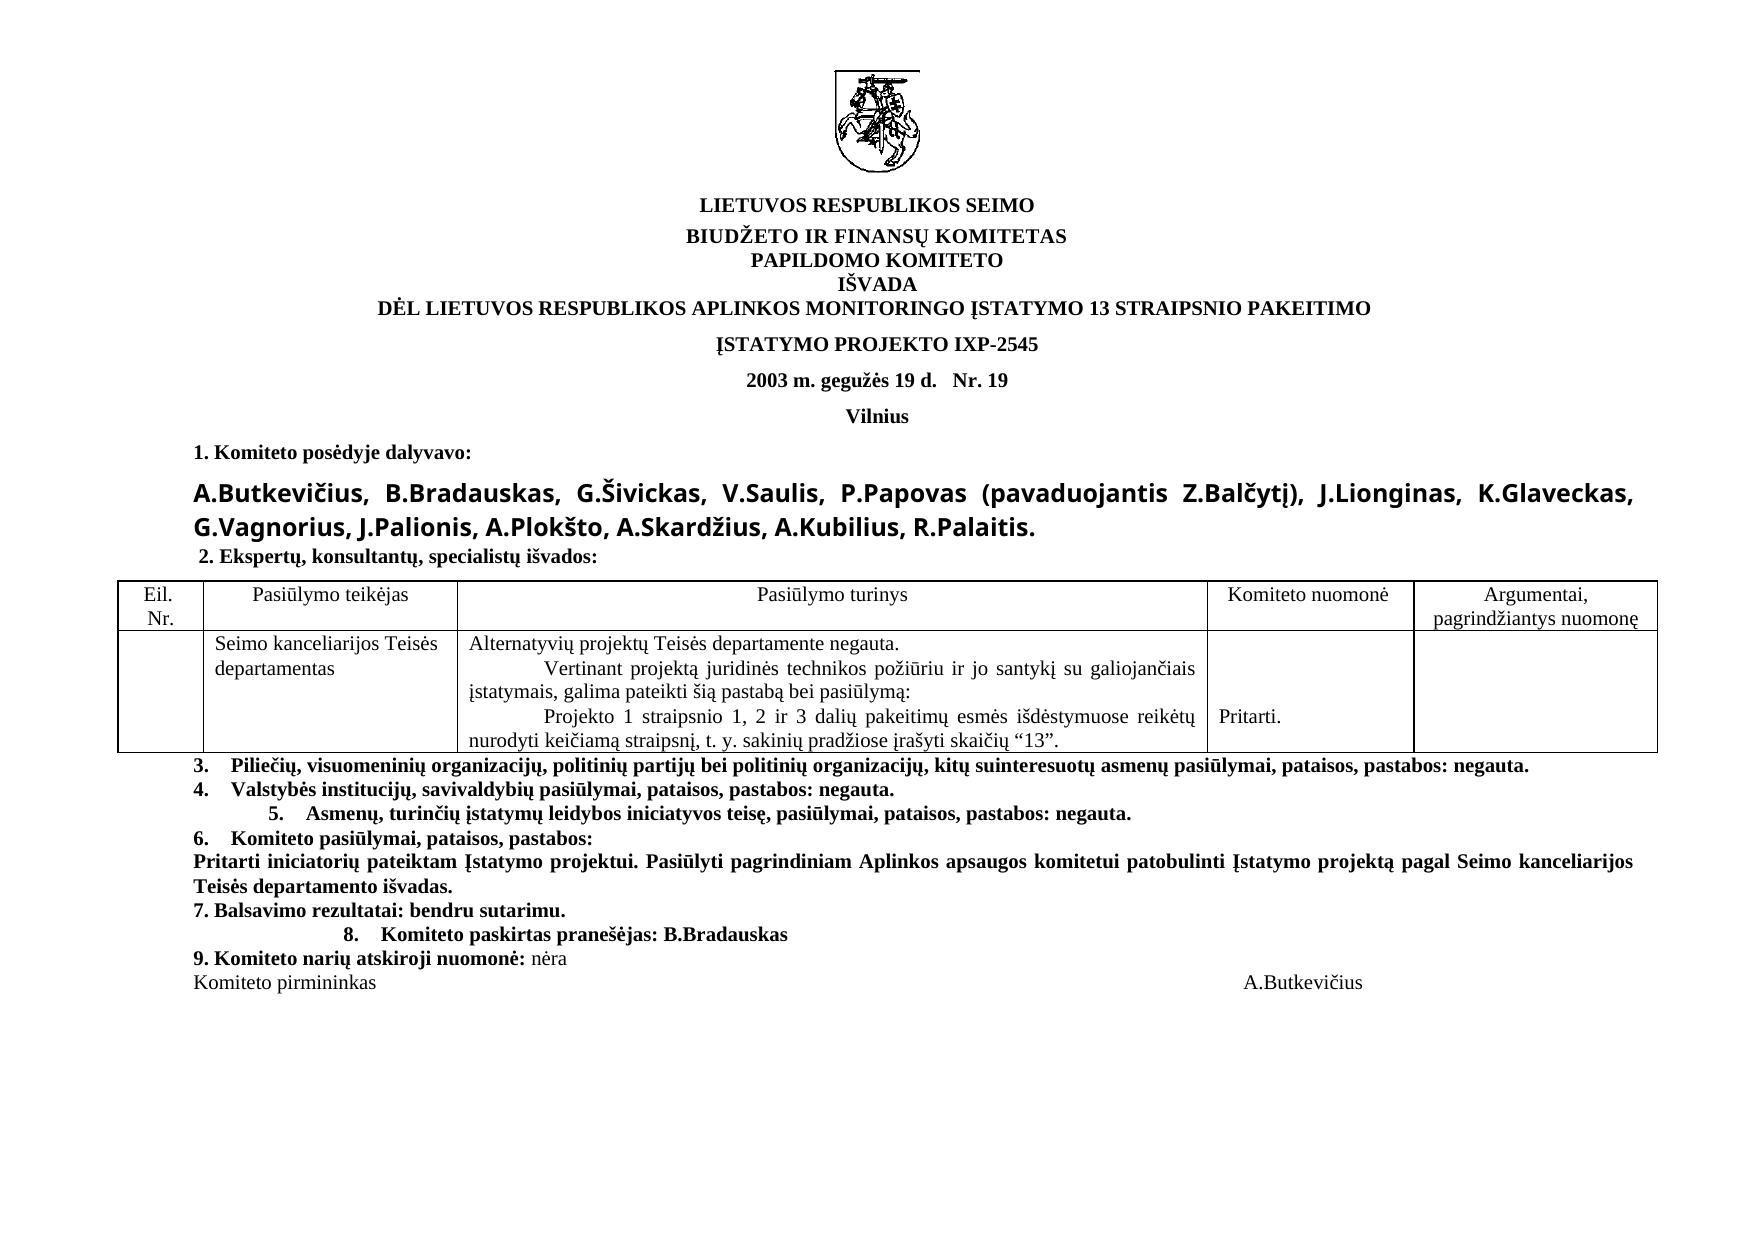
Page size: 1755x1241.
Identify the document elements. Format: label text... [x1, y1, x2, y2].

table_cell Alternatyvių projektų Teisės departamente negauta. Vertinant projektą juridinės technikos požiūriu ir jo santykį su galiojančiais įstatymais, galima pateikti šią pastabą bei pasiūlymą: Projekto 1 straipsnio 1, 2 ir 3 dalių pakeitimų esmės išdėstymuose reikėtų nurodyti keičiamą straipsnį, t. y. sakinių pradžiose įrašyti skaičių “13”. [458, 631, 1207, 752]
table_header Eil. Nr. [119, 582, 203, 630]
text BIUDŽETO IR FINANSŲ KOMITETAS [118, 223, 1635, 248]
text LIETUVOS RESPUBLIKOS SEIMO [343, 193, 1605, 217]
table_cell Pritarti. [1208, 631, 1413, 752]
list Asmenų, turinčių įstatymų leidybos iniciatyvos teisę, pasiūlymai, pataisos, pastabos: negauta. [268, 801, 1636, 825]
list Komiteto paskirtas pranešėjas: B.Bradauskas [268, 922, 1636, 946]
table_header Pasiūlymo teikėjas [204, 582, 457, 630]
table_cell Seimo kanceliarijos Teisės departamentas [204, 631, 457, 752]
text DĖL LIETUVOS RESPUBLIKOS APLINKOS MONITORINGO ĮSTATYMO 13 STRAIPSNIO PAKEITIMO [118, 296, 1636, 320]
text 7. Balsavimo rezultatai: bendru sutarimu. [193, 898, 1636, 922]
table_header Pasiūlymo turinys [458, 582, 1207, 630]
text 1. Komiteto posėdyje dalyvavo: [118, 440, 1636, 464]
text 9. Komiteto narių atskiroji nuomonė: nėra [118, 946, 1636, 970]
text A.Butkevičius, B.Bradauskas, G.Šivickas, V.Saulis, P.Papovas (pavaduojantis Z.Balčytį), J.Lionginas, K.Glaveckas, G.Vagnorius, J.Palionis, A.Plokšto, A.Skardžius, A.Kubilius, R.Palaitis. [193, 476, 1636, 544]
text PAPILDOMO KOMITETO [118, 248, 1636, 272]
table_header Argumentai, pagrindžiantys nuomonę [1415, 582, 1657, 630]
table_header Komiteto nuomonė [1208, 582, 1413, 630]
text 2. Ekspertų, konsultantų, specialistų išvados: [118, 544, 1636, 568]
list Komiteto pasiūlymai, pataisos, pastabos: [193, 825, 1636, 849]
text Vilnius [118, 404, 1636, 428]
list Piliečių, visuomeninių organizacijų, politinių partijų bei politinių organizacijų, kitų suinteresuotų asmenų pasiūlymai, pataisos, pastabos: negauta. [193, 753, 1636, 777]
table_cell [1415, 631, 1657, 752]
subtitle IŠVADA [118, 272, 1636, 296]
text ĮSTATYMO PROJEKTO IXP-2545 [118, 332, 1636, 356]
table_cell [119, 631, 203, 752]
text 2003 m. gegužės 19 d. Nr. 19 [118, 368, 1636, 392]
text Komiteto pirmininkas A.Butkevičius [118, 970, 1636, 994]
list Valstybės institucijų, savivaldybių pasiūlymai, pataisos, pastabos: negauta. [193, 777, 1636, 801]
text Pritarti iniciatorių pateiktam Įstatymo projektui. Pasiūlyti pagrindiniam Aplinkos apsaugos komitetui patobulinti Įstatymo projektą pagal Seimo kanceliarijos Teisės departamento išvadas. [193, 849, 1636, 898]
